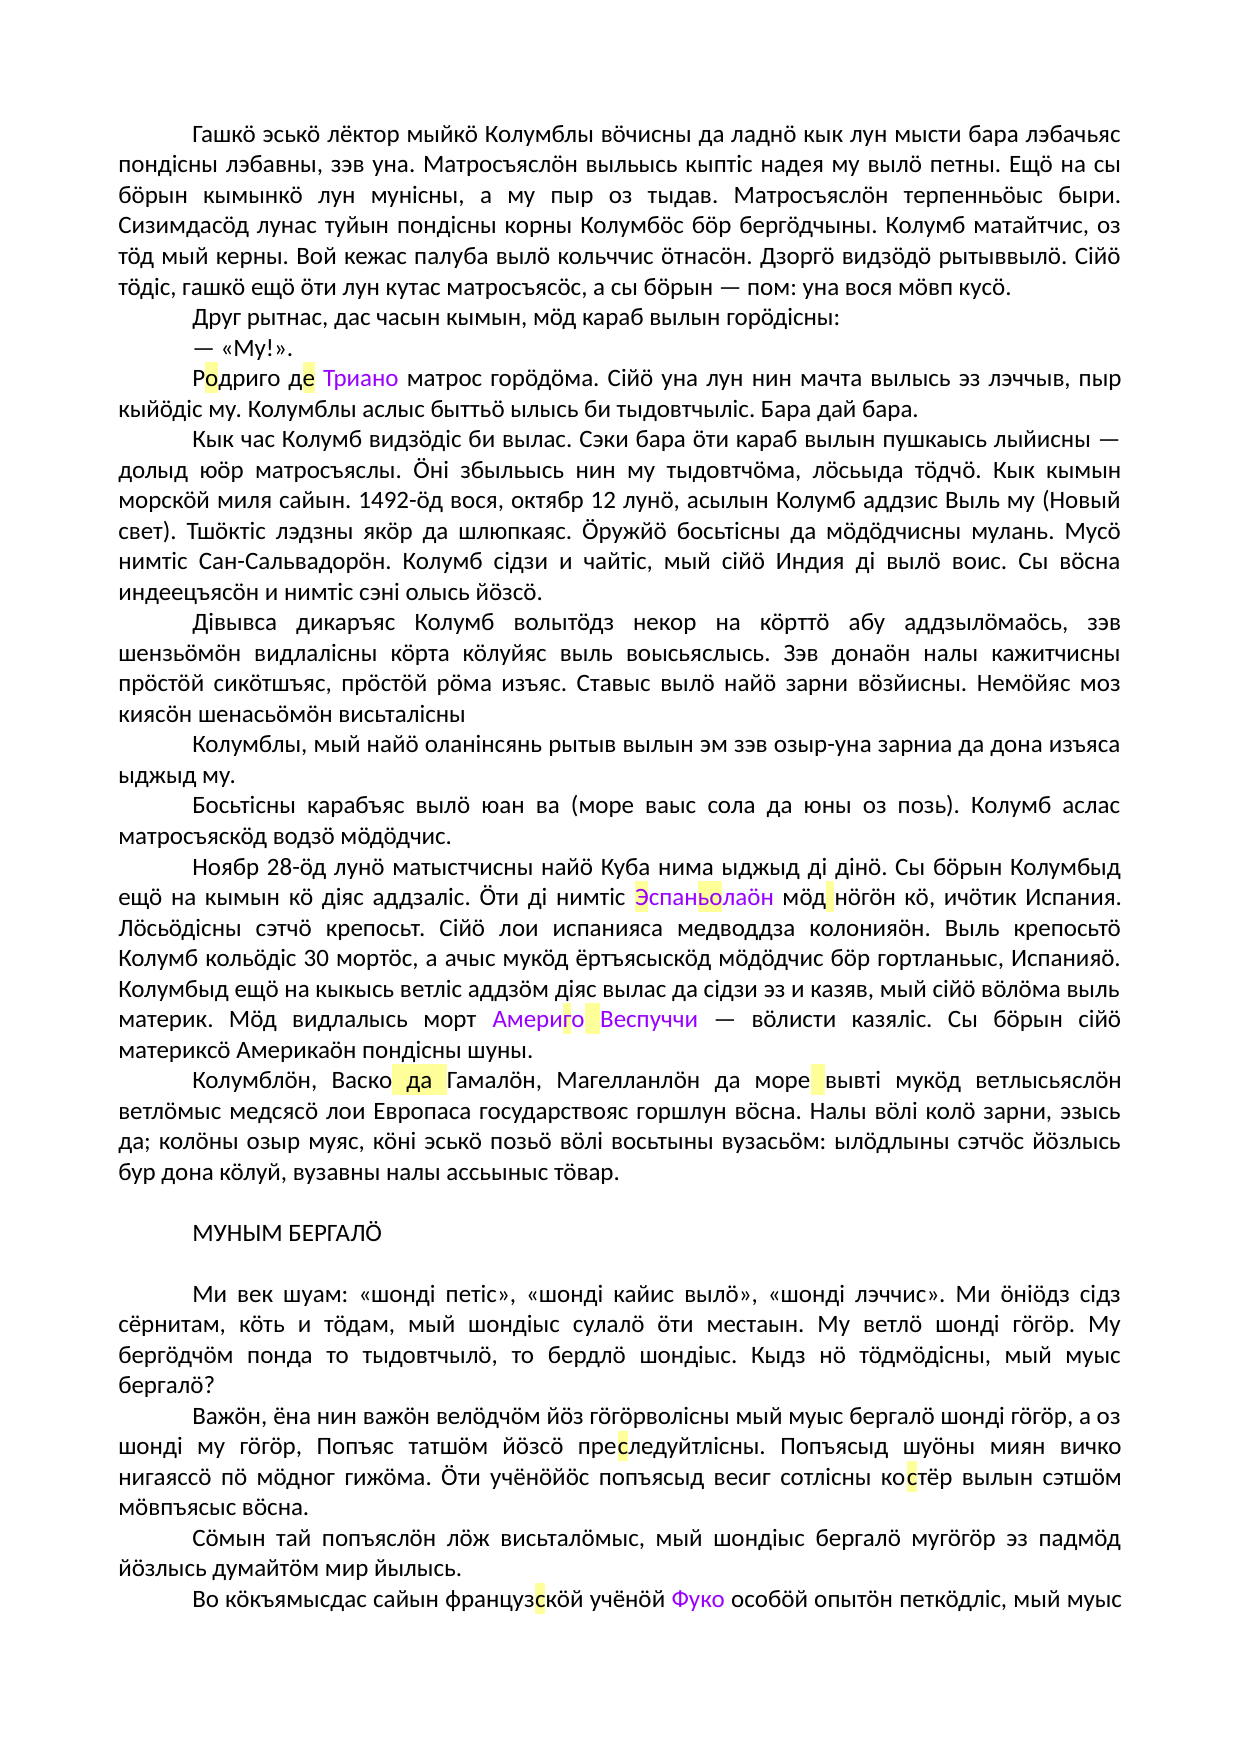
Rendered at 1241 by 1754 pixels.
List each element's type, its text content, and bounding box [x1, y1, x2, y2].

text Кык час Колумб видзӧдіс би вылас. Сэки бара ӧти караб вылын пушкаысь лыйисны — долыд юӧр матросъяслы. Ӧні збыльысь нин му тыдовтчӧма, лӧсьыда тӧдчӧ. Кык кымын морскӧй миля сайын. 1492-ӧд вося, октябр 12 лунӧ, асылын Колумб аддзис Выль му (Новый свет). Тшӧктіс лэдзны якӧр да шлюпкаяс. Ӧружйӧ босьтісны да мӧдӧдчисны мулань. Мусӧ нимтіс Сан-Сальвадорӧн. Колумб сідзи и чайтіс, мый сійӧ Индия ді вылӧ воис. Сы вӧсна индеецъясӧн и нимтіс сэні олысь йӧзсӧ. [118, 423, 1122, 606]
text Босьтісны карабъяс вылӧ юан ва (море ваыс сола да юны оз позь). Колумб аслас матросъяскӧд водзӧ мӧдӧдчис. [118, 789, 1122, 851]
text Друг рытнас, дас часын кымын, мӧд караб вылын горӧдісны: [118, 301, 1122, 332]
text Сӧмын тай попъяслӧн лӧж висьталӧмыс, мый шондіыс бергалӧ мугӧгӧр эз падмӧд йӧзлысь думайтӧм мир йылысь. [118, 1522, 1122, 1583]
text Гашкӧ эськӧ лёктор мыйкӧ Колумблы вӧчисны да ладнӧ кык лун мысти бара лэбачьяс пондісны лэбавны, зэв уна. Матросъяслӧн выльысь кыптіс надея му вылӧ петны. Ещӧ на сы бӧрын кымынкӧ лун мунісны, а му пыр оз тыдав. Матросъяслӧн терпенньӧыс быри. Сизимдасӧд лунас туйын пондісны корны Колумбӧс бӧр бергӧдчыны. Колумб матайтчис, оз тӧд мый керны. Вой кежас палуба вылӧ кольччис ӧтнасӧн. Дзоргӧ видзӧдӧ рытыввылӧ. Сійӧ тӧдіс, гашкӧ ещӧ ӧти лун кутас матросъясӧс, а сы бӧрын — пом: уна вося мӧвп кусӧ. [118, 118, 1122, 301]
text МУНЫМ БЕРГАЛӦ [118, 1217, 1122, 1247]
text Дівывса дикаръяс Колумб волытӧдз некор на кӧрттӧ абу аддзылӧмаӧсь, зэв шензьӧмӧн видлалісны кӧрта кӧлуйяс выль воысьяслысь. Зэв донаӧн налы кажитчисны прӧстӧй сикӧтшъяс, прӧстӧй рӧма изъяс. Ставыс вылӧ найӧ зарни вӧзйисны. Немӧйяс моз киясӧн шенасьӧмӧн висьталісны [118, 606, 1122, 728]
text Ноябр 28-ӧд лунӧ матыстчисны найӧ Куба нима ыджыд ді дінӧ. Сы бӧрын Колумбыд ещӧ на кымын кӧ діяс аддзаліс. Ӧти ді нимтіс Эспаньолаӧн мӧд нӧгӧн кӧ, ичӧтик Испания. Лӧсьӧдісны сэтчӧ крепосьт. Сійӧ лои испанияса медводдза колонияӧн. Выль крепосьтӧ Колумб кольӧдіс 30 мортӧс, а ачыс мукӧд ёртъясыскӧд мӧдӧдчис бӧр гортланьыс, Испанияӧ. Колумбыд ещӧ на кыкысь ветліс аддзӧм діяс вылас да сідзи эз и казяв, мый сійӧ вӧлӧма выль материк. Мӧд видлалысь морт Америго Веспуччи — вӧлисти казяліс. Сы бӧрын сійӧ материксӧ Америкаӧн пондісны шуны. [118, 851, 1122, 1064]
text Родриго де Триано матрос горӧдӧма. Сійӧ уна лун нин мачта вылысь эз лэччыв, пыр кыйӧдіс му. Колумблы аслыс быттьӧ ылысь би тыдовтчыліс. Бара дай бара. [118, 362, 1122, 423]
text Колумблӧн, Васко да Гамалӧн, Магелланлӧн да море вывті мукӧд ветлысьяслӧн ветлӧмыс медсясӧ лои Европаса государствояс горшлун вӧсна. Налы вӧлі колӧ зарни, эзысь да; колӧны озыр муяс, кӧні эськӧ позьӧ вӧлі восьтыны вузасьӧм: ылӧдлыны сэтчӧс йӧзлысь бур дона кӧлуй, вузавны налы ассьыныс тӧвар. [118, 1064, 1122, 1186]
text — «Му!». [118, 332, 1122, 362]
text Ми век шуам: «шонді петіс», «шонді кайис вылӧ», «шонді лэччис». Ми ӧніӧдз сідз сёрнитам, кӧть и тӧдам, мый шондіыс сулалӧ ӧти местаын. Му ветлӧ шонді гӧгӧр. Му бергӧдчӧм понда то тыдовтчылӧ, то бердлӧ шондіыс. Кыдз нӧ тӧдмӧдісны, мый муыс бергалӧ? [118, 1278, 1122, 1400]
text Во кӧкъямысдас сайын французскӧй учёнӧй Фуко особӧй опытӧн петкӧдліс, мый муыс [118, 1583, 1122, 1614]
text Колумблы, мый найӧ оланінсянь рытыв вылын эм зэв озыр-уна зарниа да дона изъяса ыджыд му. [118, 728, 1122, 789]
text Важӧн, ёна нин важӧн велӧдчӧм йӧз гӧгӧрволісны мый муыс бергалӧ шонді гӧгӧр, а оз шонді му гӧгӧр, Попъяс татшӧм йӧзсӧ преследуйтлісны. Попъясыд шуӧны миян вичко нигаяссӧ пӧ мӧдног гижӧма. Ӧти учёнӧйӧс попъясыд весиг сотлісны костёр вылын сэтшӧм мӧвпъясыс вӧсна. [118, 1400, 1122, 1522]
